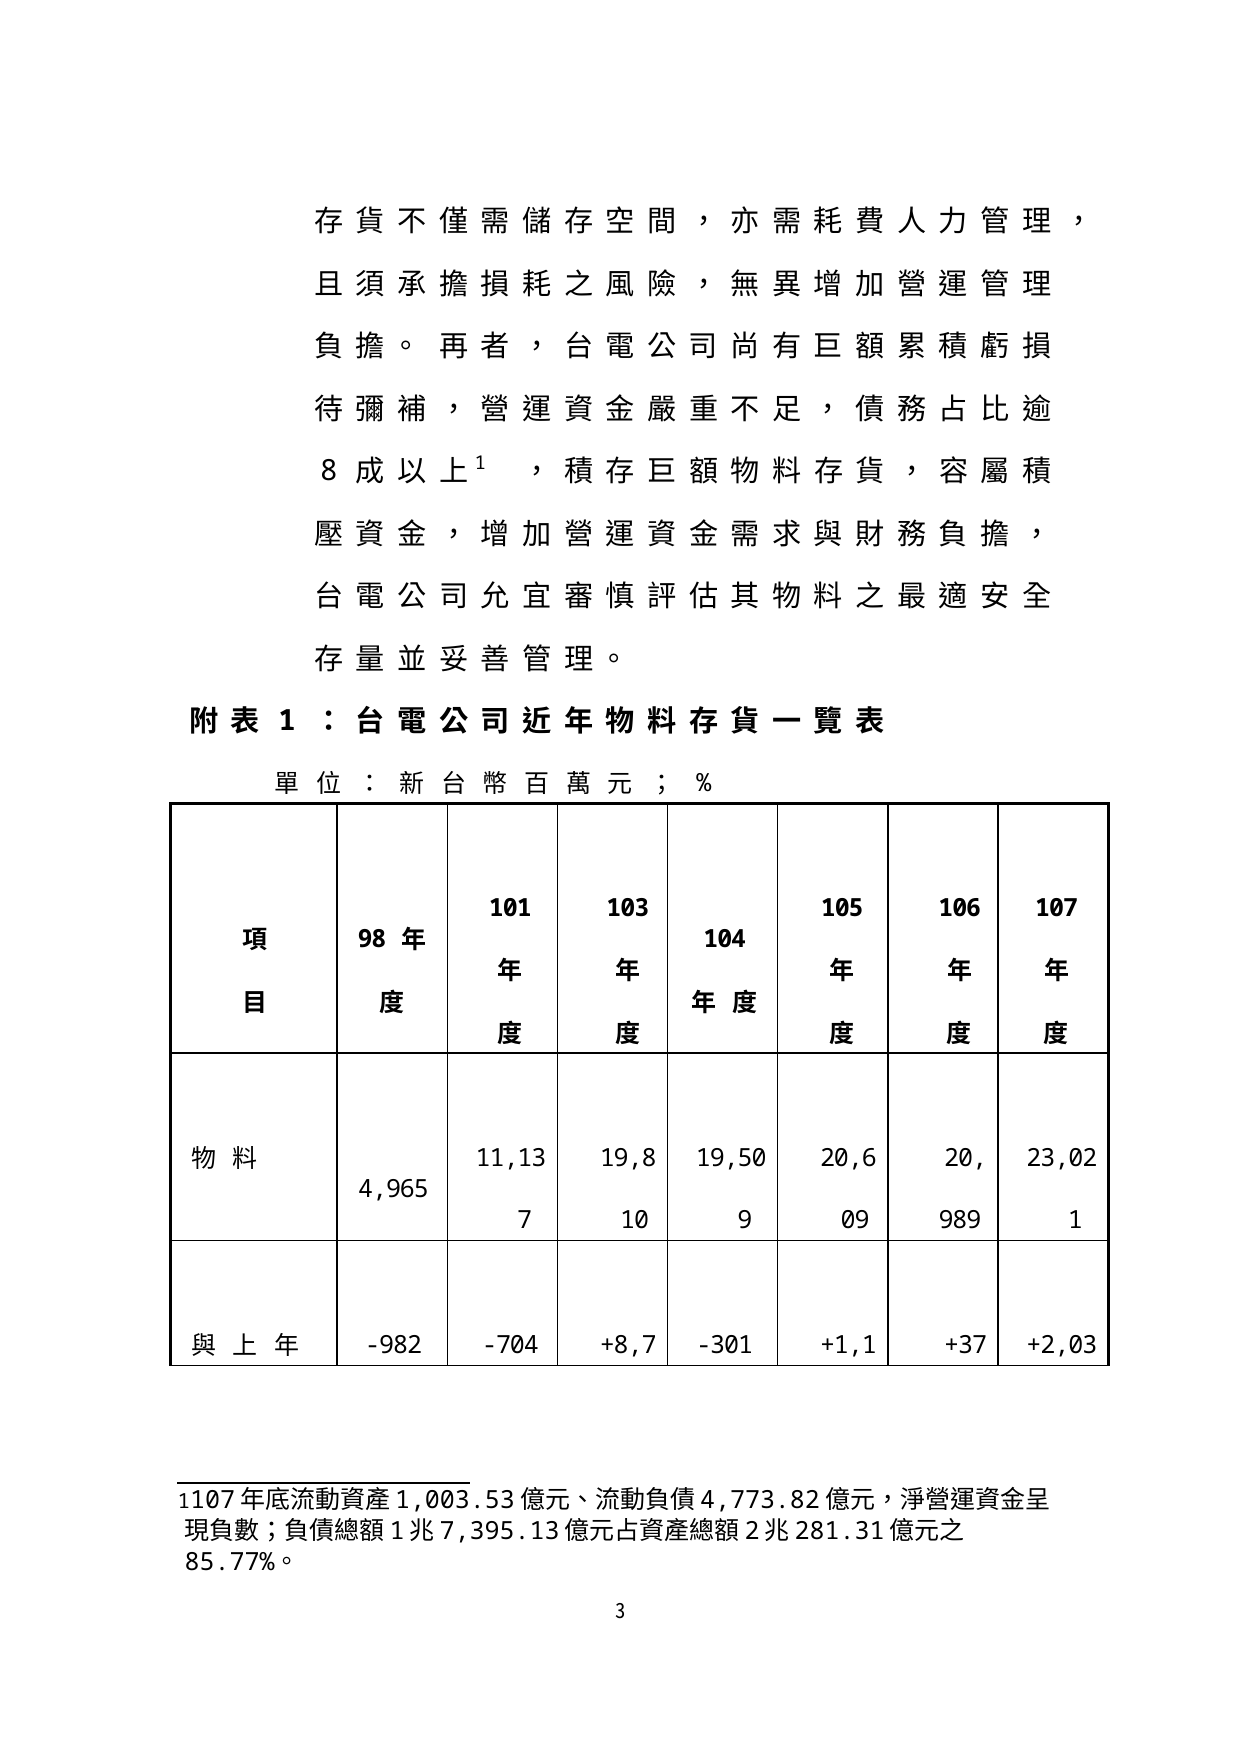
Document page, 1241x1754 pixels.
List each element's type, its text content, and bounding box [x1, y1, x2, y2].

table_header 105年度 [778, 805, 887, 1052]
table_header 98年度 [338, 805, 447, 1052]
table_cell 23,021 [999, 1054, 1107, 1240]
text 107年底流動資產1,003.53億元、流動負債4,773.82億元，淨營運資金呈現負數；負債總額1兆7,395.13億元占資產總額2兆281.31億元之85.77%。 [177, 1483, 1063, 1577]
table_header 101年度 [448, 805, 557, 1052]
table_cell -704 [448, 1241, 557, 1365]
table_cell 物料 [172, 1054, 336, 1240]
table_header 104年度 [668, 805, 777, 1052]
table_cell 20,989 [889, 1054, 997, 1240]
table_header 103年度 [558, 805, 667, 1052]
table_header 項 目 [172, 805, 336, 1052]
table_cell 19,509 [668, 1054, 777, 1240]
table_cell 19,810 [558, 1054, 667, 1240]
table_cell +8,7 [558, 1241, 667, 1365]
table_cell 20,609 [778, 1054, 887, 1240]
table_cell 與上年 [172, 1241, 336, 1365]
table_cell 11,137 [448, 1054, 557, 1240]
table_cell +1,1 [778, 1241, 887, 1365]
text 台電公司為確保供電穩定，儲備相關設備材料備品，雖有其必要性。惟大量物料存貨不僅需儲存空間，亦需耗費人力管理，且須承擔損耗之風險，無異增加營運管理負擔。再者，台電公司尚有巨額累積虧損待彌補，營運資金嚴重不足，債務占比逾8成以上，積存巨額物料存貨，容屬積壓資金，增加營運資金需求與財務負擔，台電公司允宜審慎評估其物料之最適安全存量並妥善管理。 [271, 177, 1058, 677]
table_cell -301 [668, 1241, 777, 1365]
table_header 107年度 [999, 805, 1107, 1052]
table_cell +2,03 [999, 1241, 1107, 1365]
table_cell -982 [338, 1241, 447, 1365]
text 附表1：台電公司近年物料存貨一覽表 單位：新台幣百萬元；% [158, 677, 1087, 802]
table_cell 4,965 [338, 1054, 447, 1240]
table_cell +37 [889, 1241, 997, 1365]
table_header 106年度 [889, 805, 997, 1052]
